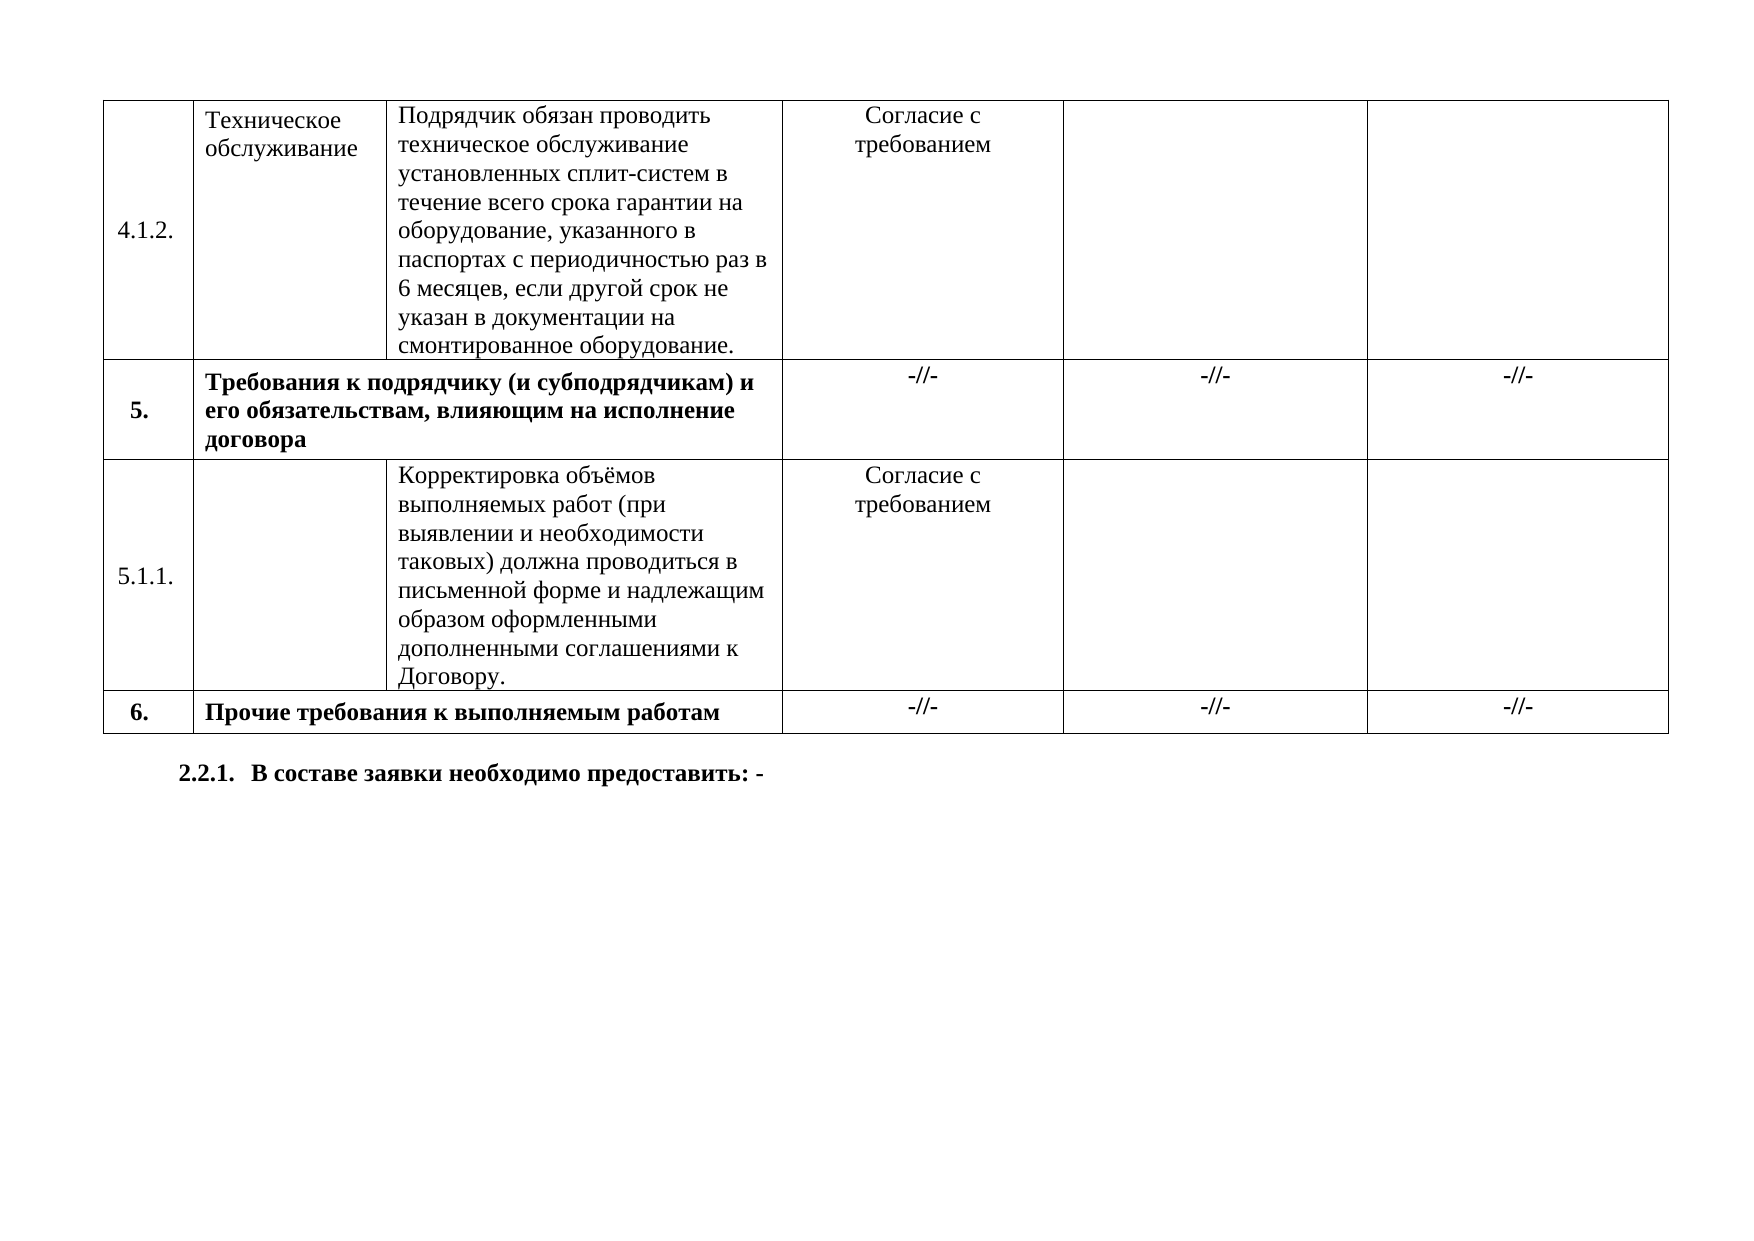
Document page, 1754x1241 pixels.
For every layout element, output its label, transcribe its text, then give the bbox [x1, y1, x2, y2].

table_cell [1064, 460, 1367, 690]
table_cell Требования к подрядчику (и субподрядчикам) и его обязательствам, влияющим на исполнение договора [194, 360, 782, 459]
table_cell Подрядчик обязан проводить техническое обслуживание установленных сплит-систем в течение всего срока гарантии на оборудование, указанного в паспортах с периодичностью раз в 6 месяцев, если другой срок не указан в документации на смонтированное оборудование. [387, 101, 782, 359]
table_cell Согласие с требованием [783, 460, 1063, 690]
table_cell [104, 460, 193, 690]
table_cell Корректировка объёмов выполняемых работ (при выявлении и необходимости таковых) должна проводиться в письменной форме и надлежащим образом оформленными дополненными соглашениями к Договору. [387, 460, 782, 690]
table_cell -//- [1064, 691, 1367, 732]
table_cell [1368, 460, 1668, 690]
table_cell -//- [783, 360, 1063, 459]
subtitle В составе заявки необходимо предоставить: - [178, 758, 1695, 787]
table_cell Техническое обслуживание [194, 101, 386, 359]
table_cell -//- [1064, 360, 1367, 459]
table_cell [1064, 101, 1367, 359]
table_cell Прочие требования к выполняемым работам [194, 691, 782, 732]
table_cell -//- [1368, 360, 1668, 459]
table_cell Согласие с требованием [783, 101, 1063, 359]
table_cell -//- [1368, 691, 1668, 732]
table_cell [104, 691, 193, 732]
table_cell [104, 360, 193, 459]
table_cell [194, 460, 386, 690]
table_cell [104, 101, 193, 359]
table_cell [1368, 101, 1668, 359]
table_cell -//- [783, 691, 1063, 732]
